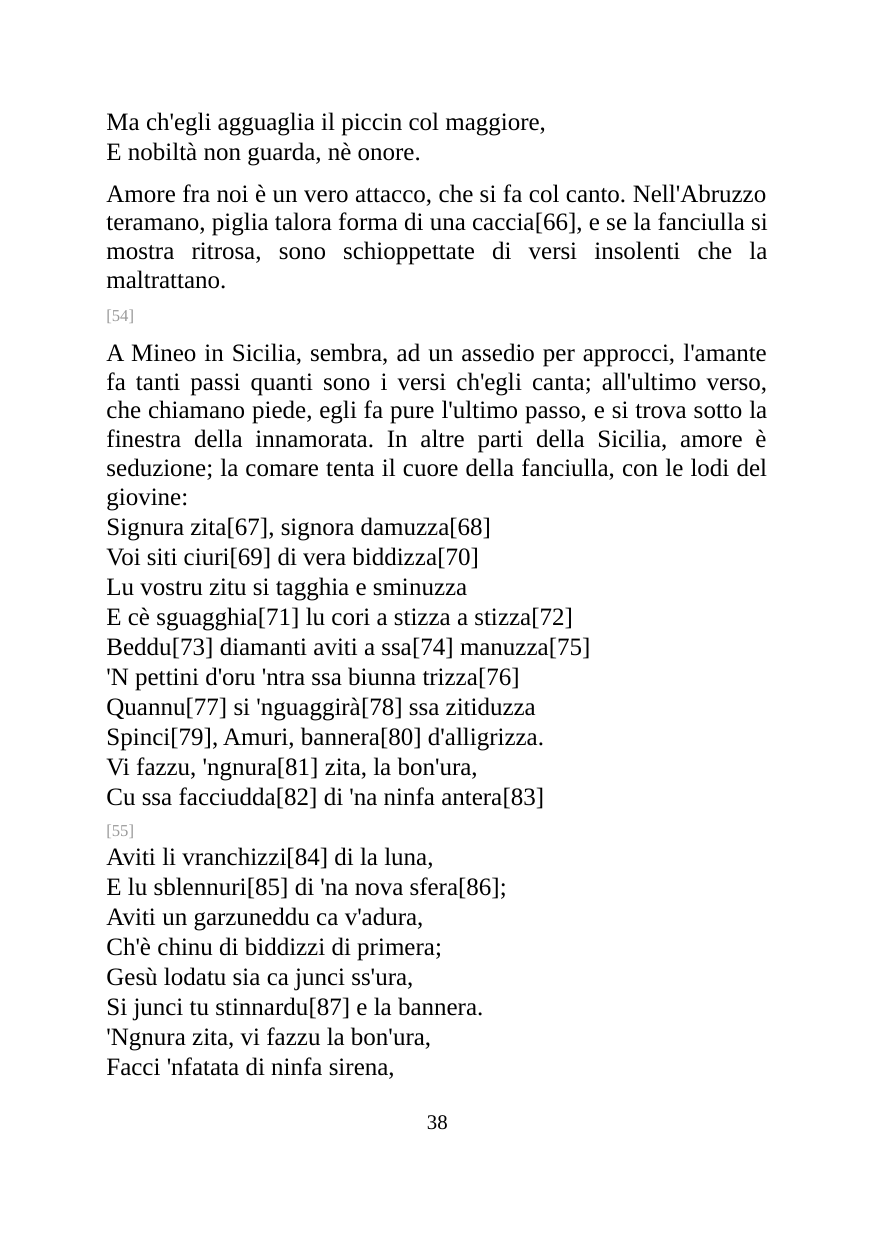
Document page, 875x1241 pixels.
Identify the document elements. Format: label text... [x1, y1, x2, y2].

text Amore fra noi è un vero attacco, che si fa col canto. Nell'Abruzzo teramano, piglia talora forma di una caccia[66], e se la fanciulla si mostra ritrosa, sono schioppettate di versi insolenti che la maltrattano. [106, 179, 768, 294]
text Ma ch'egli agguaglia il piccin col maggiore, E nobiltà non guarda, nè onore. [106, 106, 768, 166]
text A Mineo in Sicilia, sembra, ad un assedio per approcci, l'amante fa tanti passi quanti sono i versi ch'egli canta; all'ultimo verso, che chiamano piede, egli fa pure l'ultimo passo, e si trova sotto la finestra della innamorata. In altre parti della Sicilia, amore è seduzione; la comare tenta il cuore della fanciulla, con le lodi del giovine: [106, 338, 768, 510]
text Signura zita[67], signora damuzza[68] Voi siti ciuri[69] di vera biddizza[70] Lu vostru zitu si tagghia e sminuzza E cè sguagghia[71] lu cori a stizza a stizza[72] Beddu[73] diamanti aviti a ssa[74] manuzza[75] 'N pettini d'oru 'ntra ssa biunna trizza[76] Quannu[77] si 'nguaggirà[78] ssa zitiduzza Spinci[79], Amuri, bannera[80] d'alligrizza. Vi fazzu, 'ngnura[81] zita, la bon'ura, Cu ssa facciudda[82] di 'na ninfa antera[83] [55] Aviti li vranchizzi[84] di la luna, E lu sblennuri[85] di 'na nova sfera[86]; Aviti un garzuneddu ca v'adura, Ch'è chinu di biddizzi di primera; Gesù lodatu sia ca junci ss'ura, Si junci tu stinnardu[87] e la bannera. 'Ngnura zita, vi fazzu la bon'ura, Facci 'nfatata di ninfa sirena, [106, 510, 768, 1080]
text [54] [134, 306, 768, 325]
